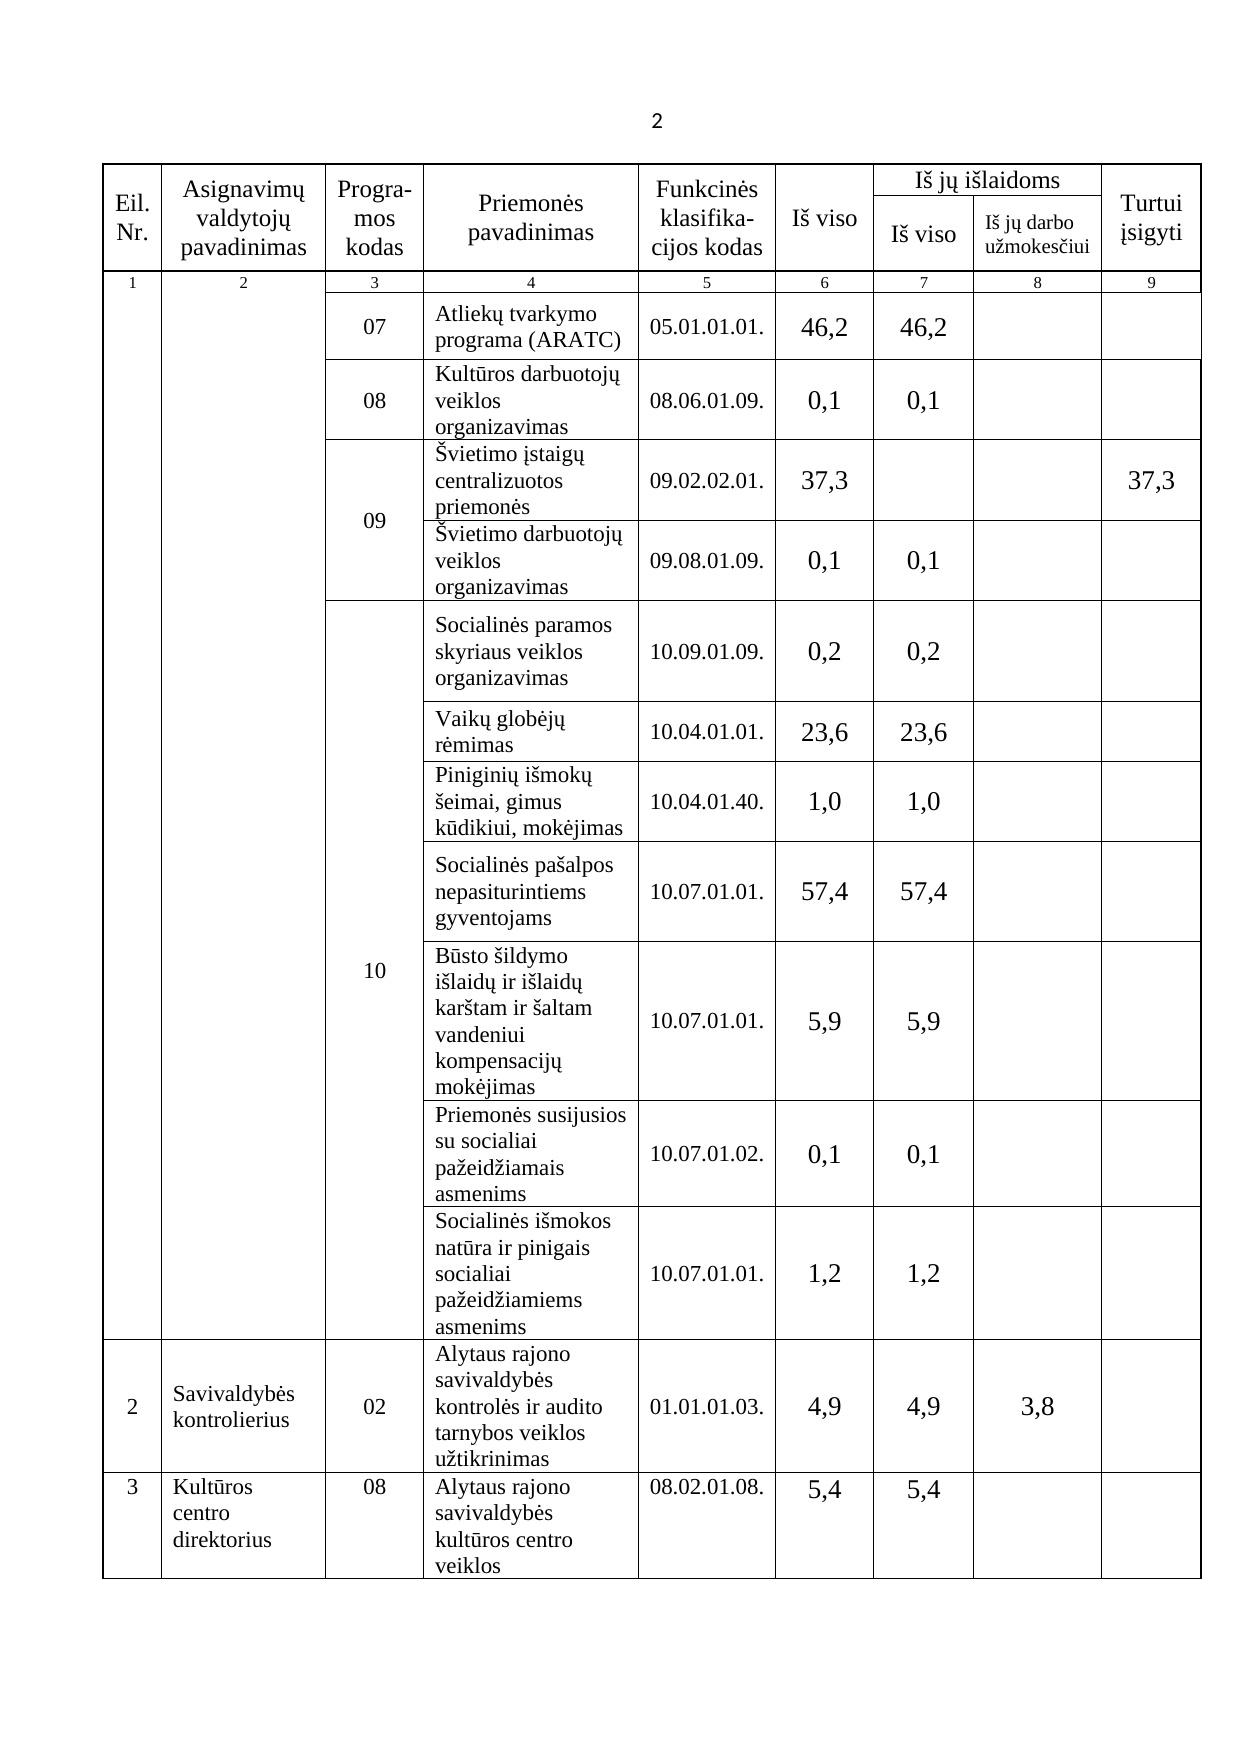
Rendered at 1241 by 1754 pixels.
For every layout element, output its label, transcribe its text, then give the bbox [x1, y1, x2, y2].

table_cell Atliekų tvarkymo programa (ARATC) [424, 293, 638, 359]
table_cell 10.07.01.01. [639, 942, 775, 1100]
table_cell [974, 842, 1101, 941]
table_cell Piniginių išmokų šeimai, gimus kūdikiui, mokėjimas [424, 762, 638, 841]
table_cell 1,0 [874, 762, 973, 841]
table_cell [974, 762, 1101, 841]
table_cell 10.09.01.09. [639, 601, 775, 701]
table_cell 5,9 [776, 942, 873, 1100]
table_cell 10.07.01.01. [639, 1207, 775, 1339]
table_cell [974, 702, 1101, 761]
table_cell Savivaldybės kontrolierius [162, 1340, 325, 1472]
table_cell 5,9 [874, 942, 973, 1100]
table_header Progra-mos kodas [326, 165, 423, 270]
table_header Iš jų išlaidoms [874, 165, 1101, 195]
table_cell 08 [326, 360, 423, 439]
table_cell Iš viso [874, 196, 973, 270]
table_cell 09.02.02.01. [639, 440, 775, 519]
table_cell 1,2 [874, 1207, 973, 1339]
table_cell 0,1 [874, 360, 973, 439]
table_cell Vaikų globėjų rėmimas [424, 702, 638, 761]
table_cell 10.04.01.01. [639, 702, 775, 761]
table_cell 08 [326, 1473, 423, 1578]
table_cell 0,1 [776, 360, 873, 439]
table_cell 0,2 [874, 601, 973, 701]
table_cell [974, 1473, 1101, 1578]
table_cell 2 [162, 272, 325, 292]
table_cell 0,2 [776, 601, 873, 701]
table_header Funkcinės klasifika-cijos kodas [639, 165, 775, 270]
table_cell 0,1 [874, 1101, 973, 1206]
table_cell 08.06.01.09. [639, 360, 775, 439]
table_cell 1 [104, 272, 161, 292]
table_cell Socialinės paramos skyriaus veiklos organizavimas [424, 601, 638, 701]
table_cell [1102, 942, 1200, 1100]
table_header Turtui įsigyti [1102, 165, 1200, 270]
table_cell 4,9 [776, 1340, 873, 1472]
table_cell 37,3 [1102, 440, 1200, 519]
table_cell 6 [776, 272, 873, 292]
table_cell 46,2 [874, 293, 973, 359]
table_cell 57,4 [874, 842, 973, 941]
table_cell 02 [326, 1340, 423, 1472]
table_cell 23,6 [776, 702, 873, 761]
table_cell Kultūros centro direktorius [162, 1473, 325, 1578]
table_cell 09.08.01.09. [639, 521, 775, 599]
table_cell Alytaus rajono savivaldybės kontrolės ir audito tarnybos veiklos užtikrinimas [424, 1340, 638, 1472]
table_header Priemonės pavadinimas [424, 165, 638, 270]
table_cell 05.01.01.01. [639, 293, 775, 359]
table_cell 9 [1102, 272, 1200, 292]
table_cell 01.01.01.03. [639, 1340, 775, 1472]
table_cell 4 [424, 272, 638, 292]
table_cell 0,1 [776, 521, 873, 599]
table_header Iš viso [776, 165, 873, 270]
table_cell [974, 942, 1101, 1100]
table_cell 08.02.01.08. [639, 1473, 775, 1578]
table_cell [874, 440, 973, 519]
table_cell [1102, 1101, 1200, 1206]
table_cell [1102, 293, 1201, 359]
table_cell Švietimo darbuotojų veiklos organizavimas [424, 521, 638, 599]
table_cell [1102, 1207, 1200, 1339]
table_cell [974, 521, 1101, 599]
table_cell 5,4 [776, 1473, 873, 1578]
table_cell 46,2 [776, 293, 873, 359]
table_cell [104, 292, 161, 1339]
table_header Eil. Nr. [104, 165, 161, 270]
table_cell [1102, 521, 1200, 599]
table_cell 10.07.01.01. [639, 842, 775, 941]
table_cell [1102, 1473, 1200, 1578]
table_cell 3 [326, 272, 423, 292]
table_cell Švietimo įstaigų centralizuotos priemonės [424, 440, 638, 519]
table_cell 3 [104, 1473, 161, 1578]
table_cell 5,4 [874, 1473, 973, 1578]
table_cell Kultūros darbuotojų veiklos organizavimas [424, 360, 638, 439]
table_cell Socialinės išmokos natūra ir pinigais socialiai pažeidžiamiems asmenims [424, 1207, 638, 1339]
table_cell Priemonės susijusios su socialiai pažeidžiamais asmenims [424, 1101, 638, 1206]
table_cell Alytaus rajono savivaldybės kultūros centro veiklos [424, 1473, 638, 1578]
table_cell 8 [974, 272, 1101, 292]
table_cell 7 [874, 272, 973, 292]
table_cell [974, 440, 1101, 519]
table_cell [1102, 702, 1200, 761]
table_cell 10.04.01.40. [639, 762, 775, 841]
table_cell Būsto šildymo išlaidų ir išlaidų karštam ir šaltam vandeniui kompensacijų mokėjimas [424, 942, 638, 1100]
table_cell [974, 293, 1101, 359]
table_cell 3,8 [974, 1340, 1101, 1472]
table_cell 0,1 [776, 1101, 873, 1206]
table_cell [1102, 601, 1200, 701]
table_cell [974, 1207, 1101, 1339]
table_cell 10.07.01.02. [639, 1101, 775, 1206]
table_cell 0,1 [874, 521, 973, 599]
table_cell 09 [326, 440, 423, 599]
table_cell [1102, 842, 1200, 941]
table_cell 23,6 [874, 702, 973, 761]
table_cell [162, 292, 325, 1339]
table_header Asignavimų valdytojų pavadinimas [162, 165, 325, 270]
table_cell 5 [639, 272, 775, 292]
table_cell 1,2 [776, 1207, 873, 1339]
table_cell 57,4 [776, 842, 873, 941]
table_cell 1,0 [776, 762, 873, 841]
table_cell [1102, 360, 1200, 439]
table_cell Socialinės pašalpos nepasiturintiems gyventojams [424, 842, 638, 941]
table_cell 10 [326, 601, 423, 1339]
table_cell 37,3 [776, 440, 873, 519]
table_cell [974, 360, 1101, 439]
table_cell Iš jų darbo užmokesčiui [974, 196, 1101, 270]
table_cell [974, 1101, 1101, 1206]
table_cell [1102, 762, 1200, 841]
table_cell 4,9 [874, 1340, 973, 1472]
table_cell 07 [326, 293, 423, 359]
table_cell [1102, 1340, 1200, 1472]
table_cell [974, 601, 1101, 701]
table_cell 2 [104, 1340, 161, 1472]
